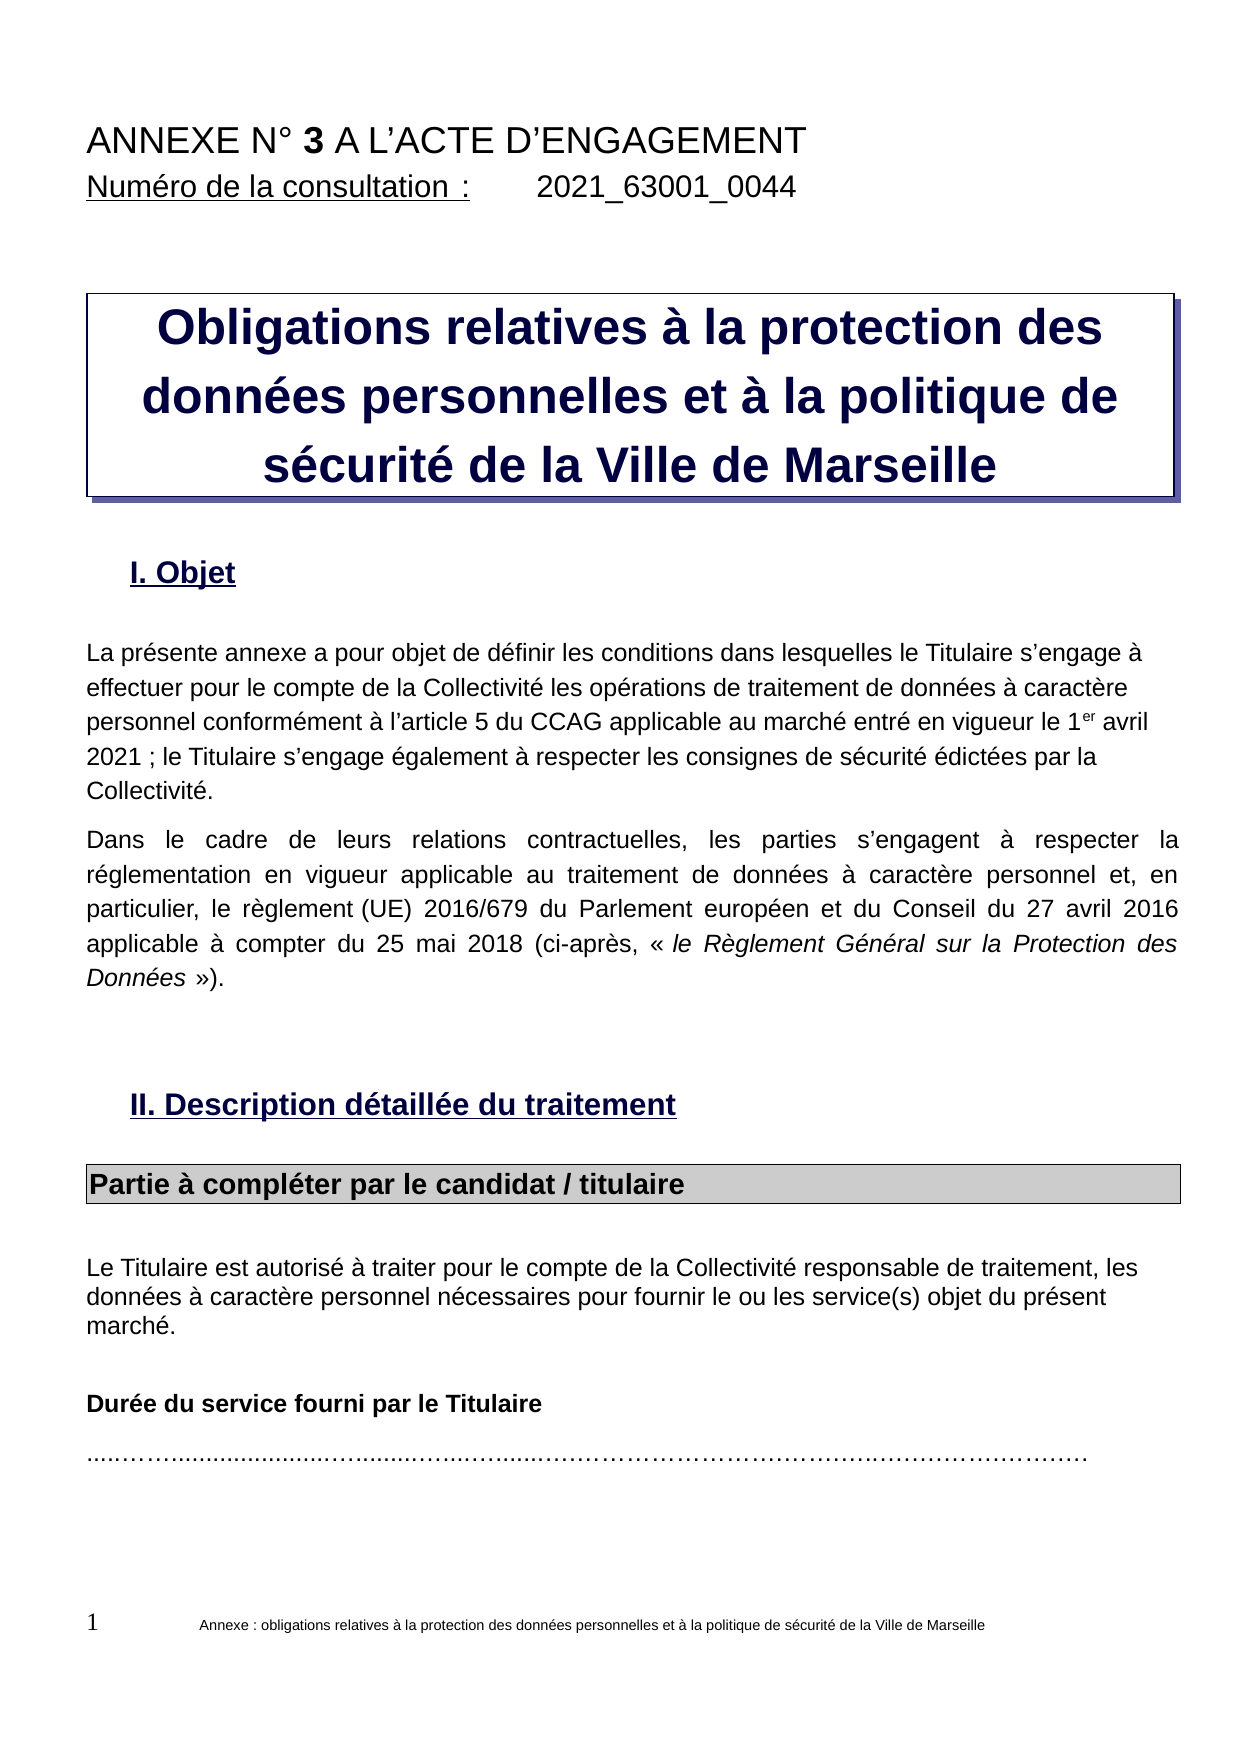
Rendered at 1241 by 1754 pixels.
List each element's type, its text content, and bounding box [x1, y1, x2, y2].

text La présente annexe a pour objet de définir les conditions dans lesquelles le Titulaire s’engage à effectuer pour le compte de la Collectivité les opérations de traitement de données à caractère personnel conformément à l’article 5 du CCAG applicable au marché entré en vigueur le 1er avril 2021 ; le Titulaire s’engage également à respecter les consignes de sécurité édictées par la Collectivité. [86, 638, 1181, 805]
subtitle I. Objet [129, 554, 1181, 626]
text Le Titulaire est autorisé à traiter pour le compte de la Collectivité responsable de traitement, les données à caractère personnel nécessaires pour fournir le ou les service(s) objet du présent marché. [86, 1224, 1181, 1339]
text Obligations relatives à la protection des données personnelles et à la politique de sécurité de la Ville de Marseille [88, 294, 1173, 496]
text ANNEXE N° 3 A L’ACTE D’ENGAGEMENT Numéro de la consultation : 2021_63001_0044 [86, 118, 1181, 268]
text Durée du service fourni par le Titulaire [86, 1388, 1181, 1417]
text Partie à compléter par le candidat / titulaire [87, 1165, 1180, 1203]
text Dans le cadre de leurs relations contractuelles, les parties s’engagent à respecter la réglementation en vigueur applicable au traitement de données à caractère personnel et, en particulier, le règlement (UE) 2016/679 du Parlement européen et du Conseil du 27 avril 2016 applicable à compter du 25 mai 2018 (ci-après, « le Règlement Général sur la Protection des Données »). [86, 825, 1181, 992]
subtitle II. Description détaillée du traitement [129, 1086, 1181, 1151]
text .....…….......................….........…....….......….…………………….…….…..….….…….…….…. [86, 1438, 1181, 1466]
